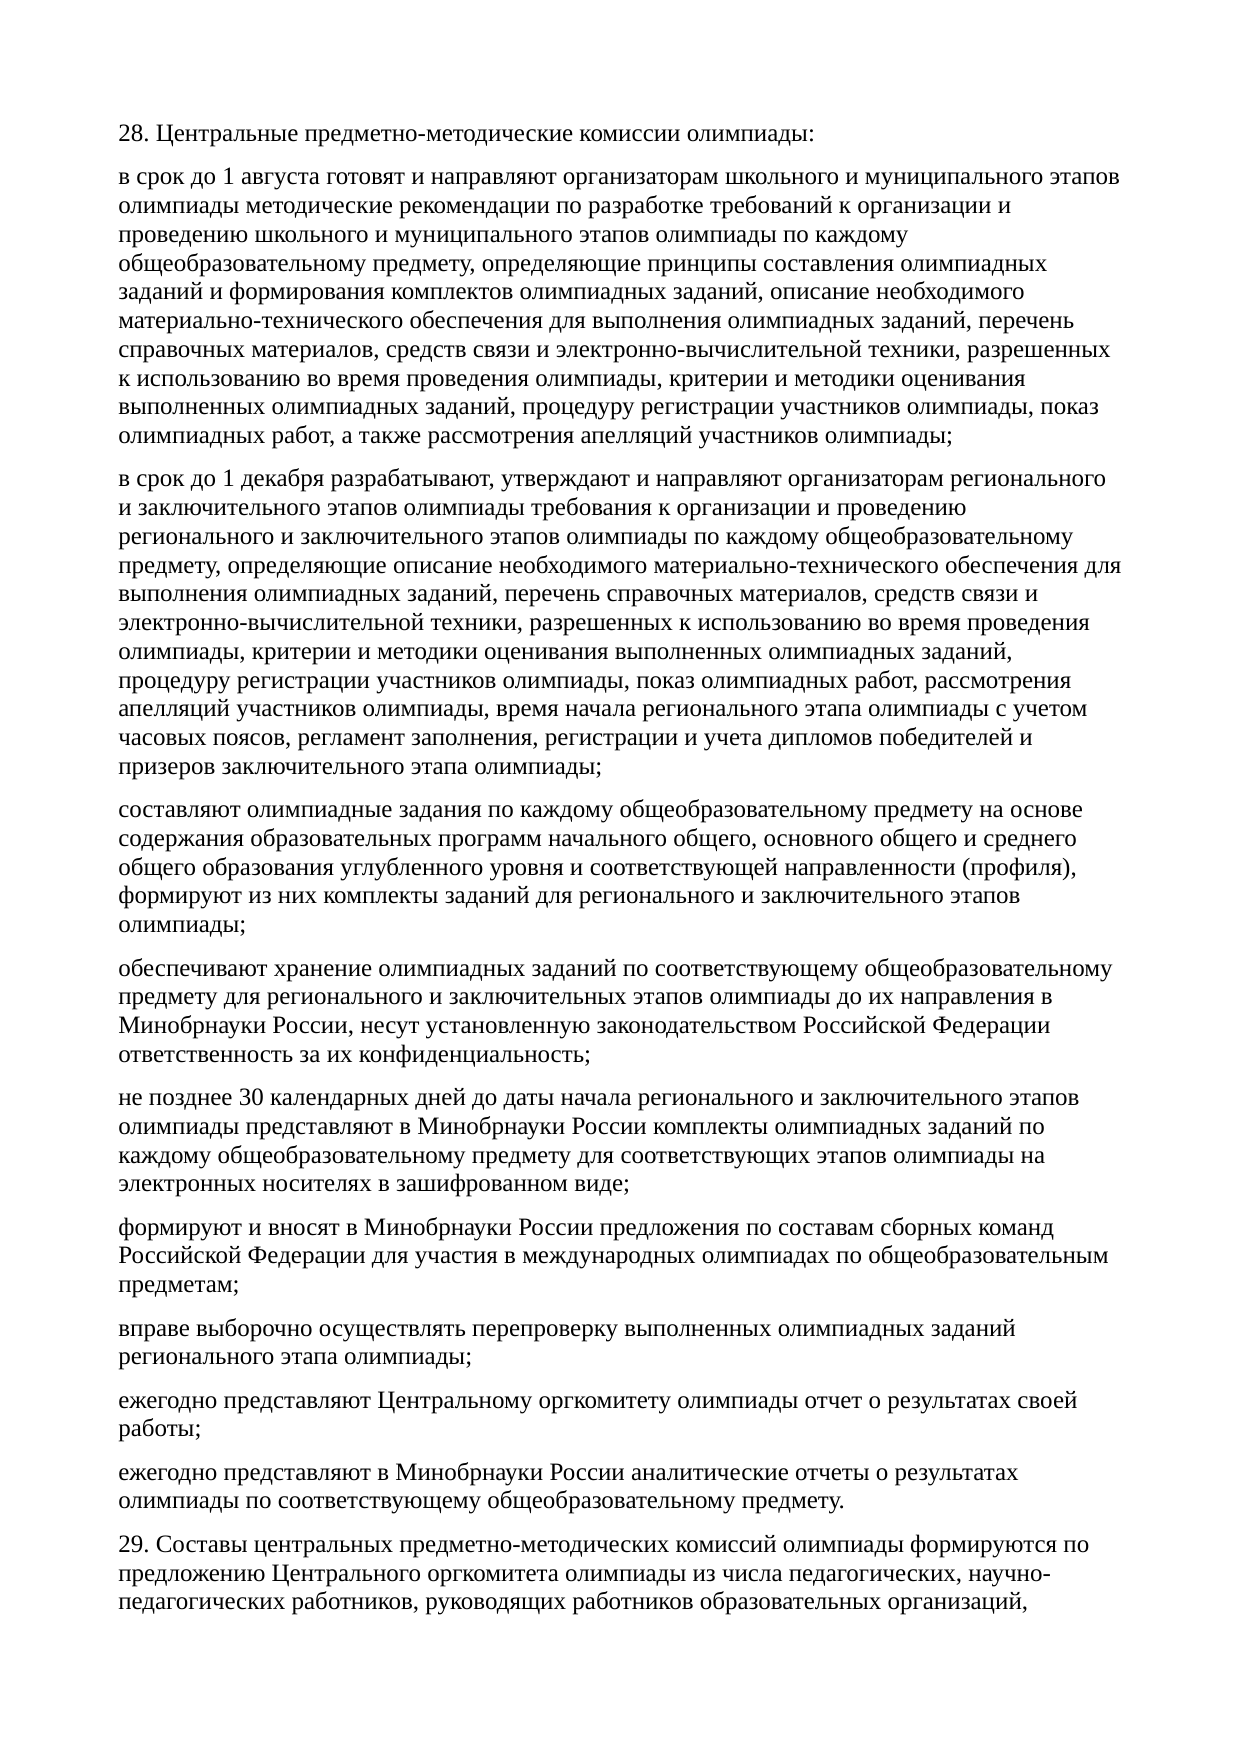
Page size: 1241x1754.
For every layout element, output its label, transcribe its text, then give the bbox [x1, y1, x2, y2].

text обеспечивают хранение олимпиадных заданий по соответствующему общеобразовательному предмету для регионального и заключительных этапов олимпиады до их направления в Минобрнауки России, несут установленную законодательством Российской Федерации ответственность за их конфиденциальность; [118, 953, 1122, 1068]
text в срок до 1 декабря разрабатывают, утверждают и направляют организаторам регионального и заключительного этапов олимпиады требования к организации и проведению регионального и заключительного этапов олимпиады по каждому общеобразовательному предмету, определяющие описание необходимого материально-технического обеспечения для выполнения олимпиадных заданий, перечень справочных материалов, средств связи и электронно-вычислительной техники, разрешенных к использованию во время проведения олимпиады, критерии и методики оценивания выполненных олимпиадных заданий, процедуру регистрации участников олимпиады, показ олимпиадных работ, рассмотрения апелляций участников олимпиады, время начала регионального этапа олимпиады с учетом часовых поясов, регламент заполнения, регистрации и учета дипломов победителей и призеров заключительного этапа олимпиады; [118, 463, 1122, 780]
text 29. Составы центральных предметно-методических комиссий олимпиады формируются по предложению Центрального оргкомитета олимпиады из числа педагогических, научно-педагогических работников, руководящих работников образовательных организаций, [118, 1529, 1122, 1615]
text формируют и вносят в Минобрнауки России предложения по составам сборных команд Российской Федерации для участия в международных олимпиадах по общеобразовательным предметам; [118, 1212, 1122, 1298]
text 28. Центральные предметно-методические комиссии олимпиады: [118, 118, 1122, 147]
text в срок до 1 августа готовят и направляют организаторам школьного и муниципального этапов олимпиады методические рекомендации по разработке требований к организации и проведению школьного и муниципального этапов олимпиады по каждому общеобразовательному предмету, определяющие принципы составления олимпиадных заданий и формирования комплектов олимпиадных заданий, описание необходимого материально-технического обеспечения для выполнения олимпиадных заданий, перечень справочных материалов, средств связи и электронно-вычислительной техники, разрешенных к использованию во время проведения олимпиады, критерии и методики оценивания выполненных олимпиадных заданий, процедуру регистрации участников олимпиады, показ олимпиадных работ, а также рассмотрения апелляций участников олимпиады; [118, 161, 1122, 449]
text не позднее 30 календарных дней до даты начала регионального и заключительного этапов олимпиады представляют в Минобрнауки России комплекты олимпиадных заданий по каждому общеобразовательному предмету для соответствующих этапов олимпиады на электронных носителях в зашифрованном виде; [118, 1082, 1122, 1197]
text составляют олимпиадные задания по каждому общеобразовательному предмету на основе содержания образовательных программ начального общего, основного общего и среднего общего образования углубленного уровня и соответствующей направленности (профиля), формируют из них комплекты заданий для регионального и заключительного этапов олимпиады; [118, 794, 1122, 938]
text ежегодно представляют Центральному оргкомитету олимпиады отчет о результатах своей работы; [118, 1385, 1122, 1442]
text вправе выборочно осуществлять перепроверку выполненных олимпиадных заданий регионального этапа олимпиады; [118, 1313, 1122, 1370]
text ежегодно представляют в Минобрнауки России аналитические отчеты о результатах олимпиады по соответствующему общеобразовательному предмету. [118, 1457, 1122, 1514]
